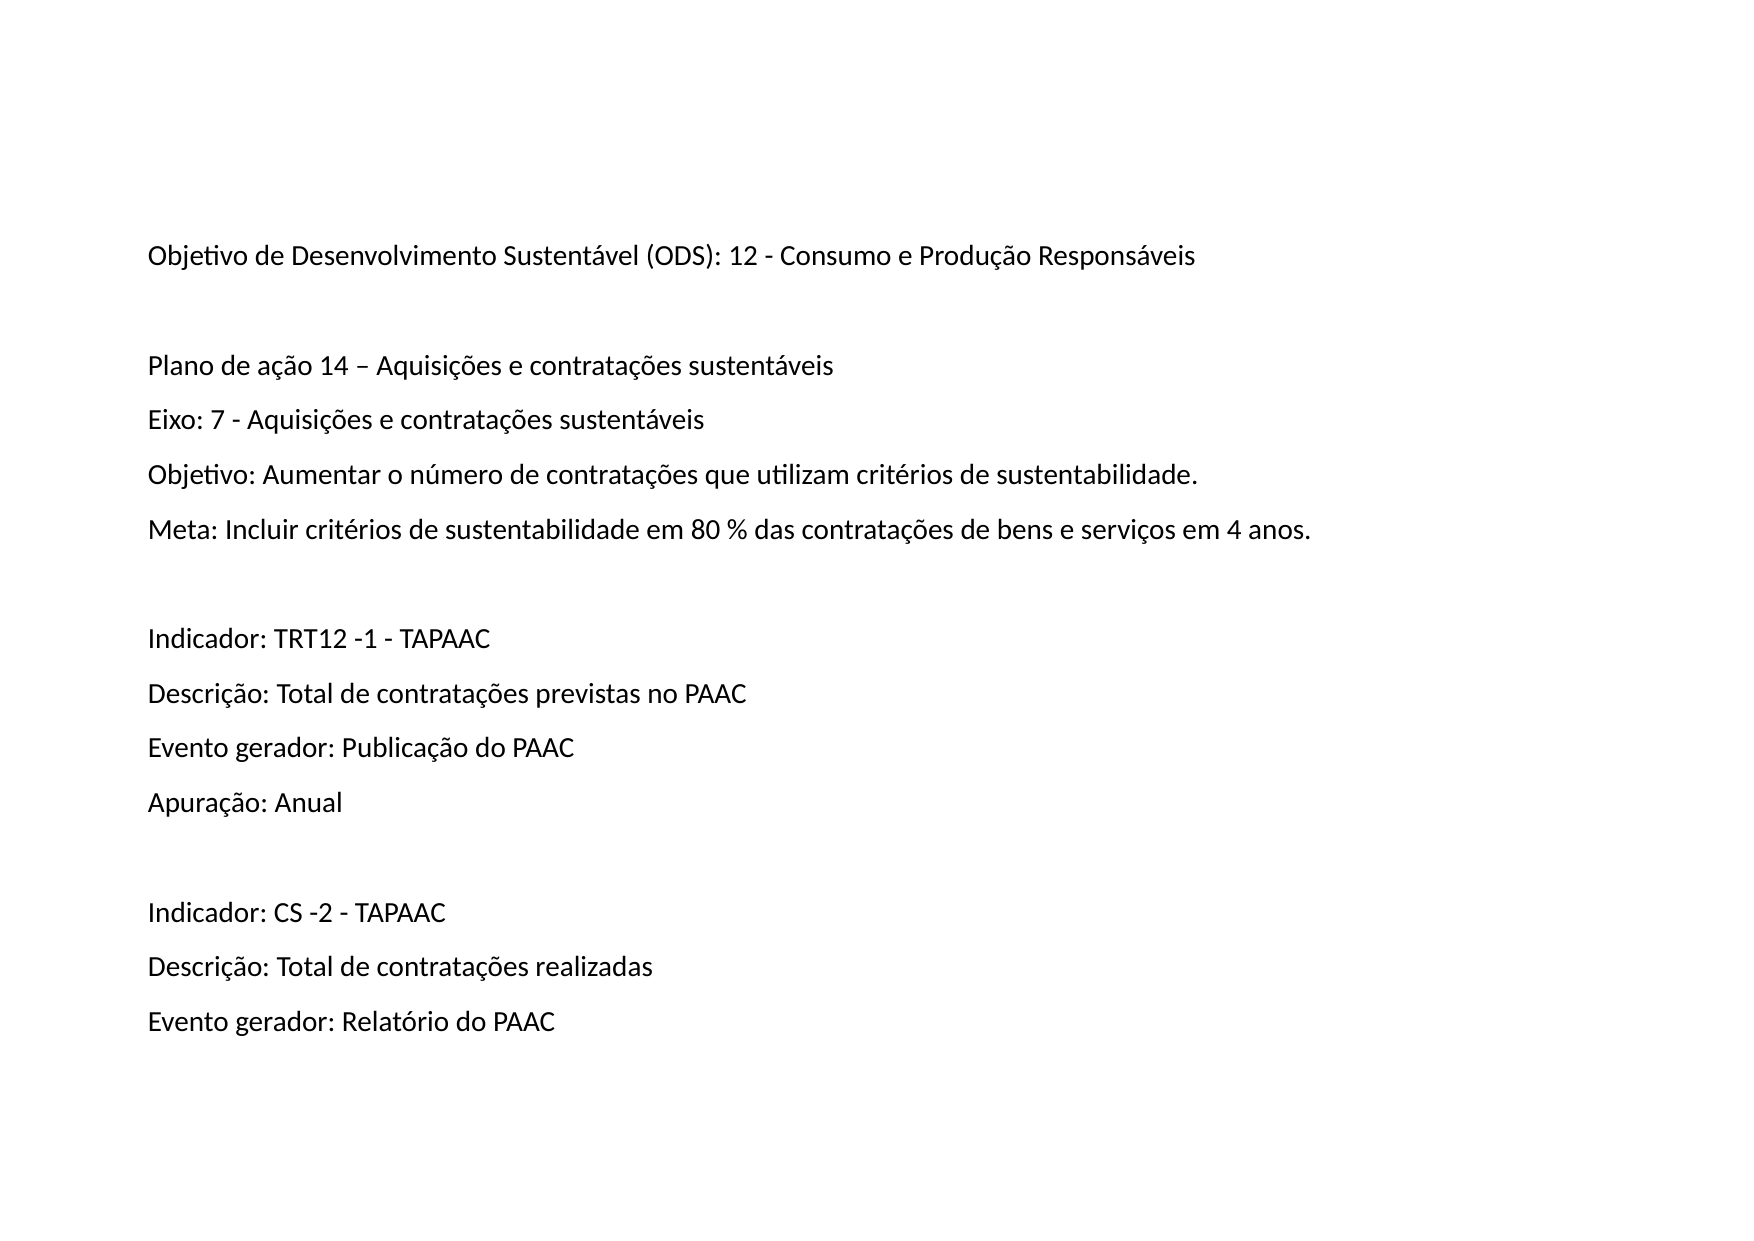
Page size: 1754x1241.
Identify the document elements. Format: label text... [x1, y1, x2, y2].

text Indicador: CS -2 - TAPAAC [148, 894, 1606, 929]
text Apuração: Anual [148, 784, 1606, 820]
text Indicador: TRT12 -1 - TAPAAC [148, 620, 1606, 656]
text Meta: Incluir critérios de sustentabilidade em 80 % das contratações de bens e serviços em 4 anos. [148, 511, 1606, 546]
text Objetivo: Aumentar o número de contratações que utilizam critérios de sustentabilidade. [148, 456, 1606, 492]
text Evento gerador: Publicação do PAAC [148, 729, 1606, 765]
text Objetivo de Desenvolvimento Sustentável (ODS): 12 - Consumo e Produção Responsáveis [148, 237, 1606, 273]
text Evento gerador: Relatório do PAAC [148, 1003, 1606, 1039]
text Plano de ação 14 – Aquisições e contratações sustentáveis [148, 347, 1606, 382]
text Descrição: Total de contratações realizadas [148, 948, 1606, 984]
text Eixo: 7 - Aquisições e contratações sustentáveis [148, 401, 1606, 437]
text Descrição: Total de contratações previstas no PAAC [148, 675, 1606, 711]
